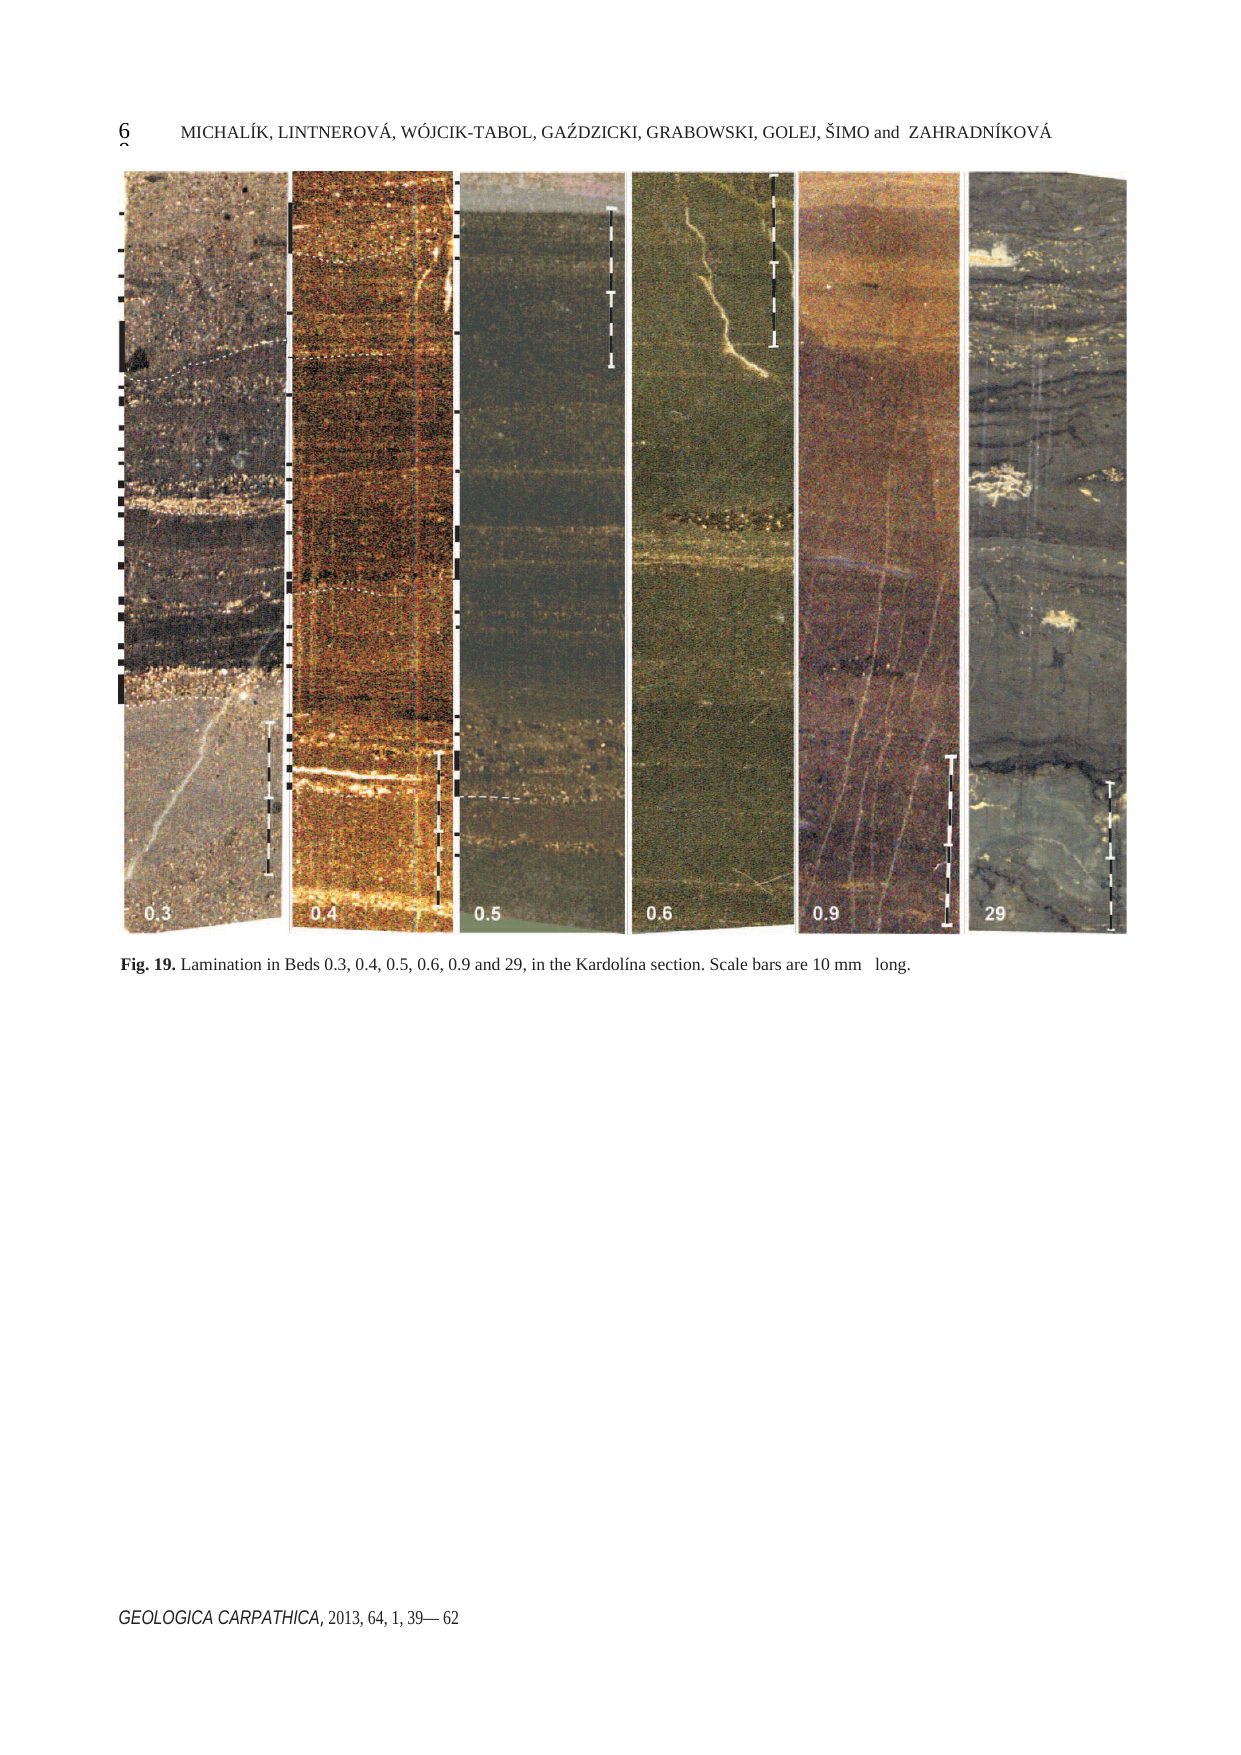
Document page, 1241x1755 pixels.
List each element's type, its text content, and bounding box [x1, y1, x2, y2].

text Fig. 19. Lamination in Beds 0.3, 0.4, 0.5, 0.6, 0.9 and 29, in the Kardolína section. Scale bars are 10 mm long. [120, 954, 1136, 974]
